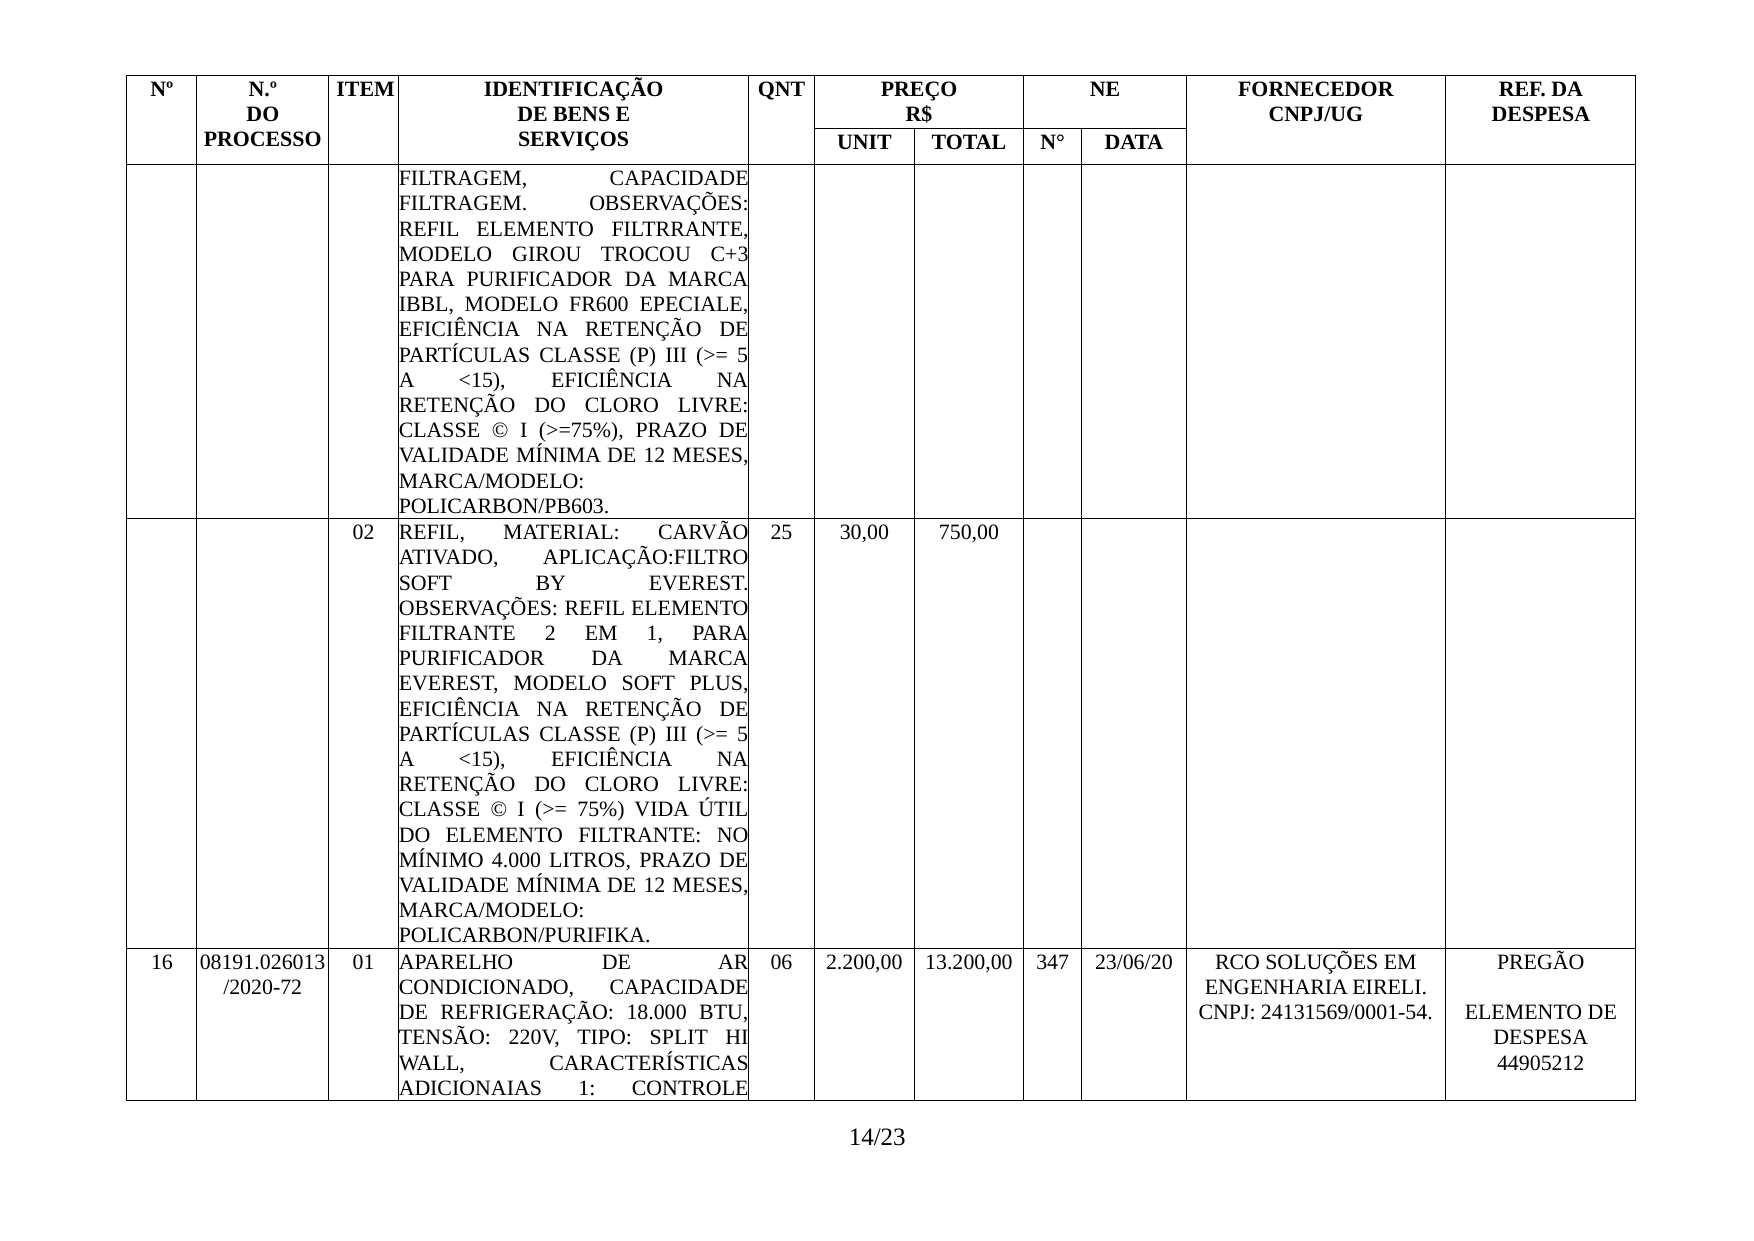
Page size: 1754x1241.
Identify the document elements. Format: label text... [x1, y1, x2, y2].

table_cell TOTAL [915, 129, 1023, 164]
table_header NE [1024, 76, 1186, 128]
table_cell [197, 519, 328, 948]
table_cell 02 [329, 519, 398, 948]
table_cell [197, 165, 328, 518]
table_header QNT [749, 76, 814, 164]
table_cell 30,00 [815, 519, 914, 948]
table_cell UNIT [815, 129, 914, 164]
table_cell 01 [329, 949, 398, 1100]
table_cell [1446, 165, 1635, 518]
table_cell [1187, 165, 1445, 518]
table_cell REFIL, MATERIAL: CARVÃO ATIVADO, APLICAÇÃO:FILTRO SOFT BY EVEREST. OBSERVAÇÕES: REFIL ELEMENTO FILTRANTE 2 EM 1, PARA PURIFICADOR DA MARCA EVEREST, MODELO SOFT PLUS, EFICIÊNCIA NA RETENÇÃO DE PARTÍCULAS CLASSE (P) III (>= 5 A <15), EFICIÊNCIA NA RETENÇÃO DO CLORO LIVRE: CLASSE © I (>= 75%) VIDA ÚTIL DO ELEMENTO FILTRANTE: NO MÍNIMO 4.000 LITROS, PRAZO DE VALIDADE MÍNIMA DE 12 MESES, MARCA/MODELO: POLICARBON/PURIFIKA. [399, 519, 748, 948]
table_cell [127, 519, 196, 948]
table_cell [749, 165, 814, 518]
table_cell [1024, 519, 1081, 948]
table_cell 347 [1024, 949, 1081, 1100]
table_cell 06 [749, 949, 814, 1100]
table_header PREÇO R$ [815, 76, 1023, 128]
table_cell 13.200,00 [915, 949, 1023, 1100]
table_cell [127, 165, 196, 518]
table_cell APARELHO DE AR CONDICIONADO, CAPACIDADE DE REFRIGERAÇÃO: 18.000 BTU, TENSÃO: 220V, TIPO: SPLIT HI WALL, CARACTERÍSTICAS ADICIONAIAS 1: CONTROLE [399, 949, 748, 1100]
table_header IDENTIFICAÇÃO DE BENS E SERVIÇOS [399, 76, 748, 164]
table_cell 23/06/20 [1082, 949, 1186, 1100]
table_cell PREGÃO ELEMENTO DE DESPESA 44905212 [1446, 949, 1635, 1100]
table_cell 16 [127, 949, 196, 1100]
table_cell [329, 165, 398, 518]
table_header REF. DA DESPESA [1446, 76, 1635, 164]
table_header Nº [127, 76, 196, 164]
table_cell [1082, 519, 1186, 948]
table_header N.º DO PROCESSO [197, 76, 328, 164]
table_cell [1187, 519, 1445, 948]
table_cell N° [1024, 129, 1081, 164]
table_cell [1024, 165, 1081, 518]
table_cell FILTRAGEM, CAPACIDADE FILTRAGEM. OBSERVAÇÕES: REFIL ELEMENTO FILTRRANTE, MODELO GIROU TROCOU C+3 PARA PURIFICADOR DA MARCA IBBL, MODELO FR600 EPECIALE, EFICIÊNCIA NA RETENÇÃO DE PARTÍCULAS CLASSE (P) III (>= 5 A <15), EFICIÊNCIA NA RETENÇÃO DO CLORO LIVRE: CLASSE © I (>=75%), PRAZO DE VALIDADE MÍNIMA DE 12 MESES, MARCA/MODELO: POLICARBON/PB603. [399, 165, 748, 518]
table_header ITEM [329, 76, 398, 164]
table_cell [1446, 519, 1635, 948]
table_header FORNECEDOR CNPJ/UG [1187, 76, 1445, 164]
table_cell RCO SOLUÇÕES EM ENGENHARIA EIRELI. CNPJ: 24131569/0001-54. [1187, 949, 1445, 1100]
table_cell [815, 165, 914, 518]
table_cell 25 [749, 519, 814, 948]
table_cell [915, 165, 1023, 518]
table_cell 08191.026013/2020-72 [197, 949, 328, 1100]
table_cell DATA [1082, 129, 1186, 164]
table_cell 2.200,00 [815, 949, 914, 1100]
table_cell [1082, 165, 1186, 518]
table_cell 750,00 [915, 519, 1023, 948]
